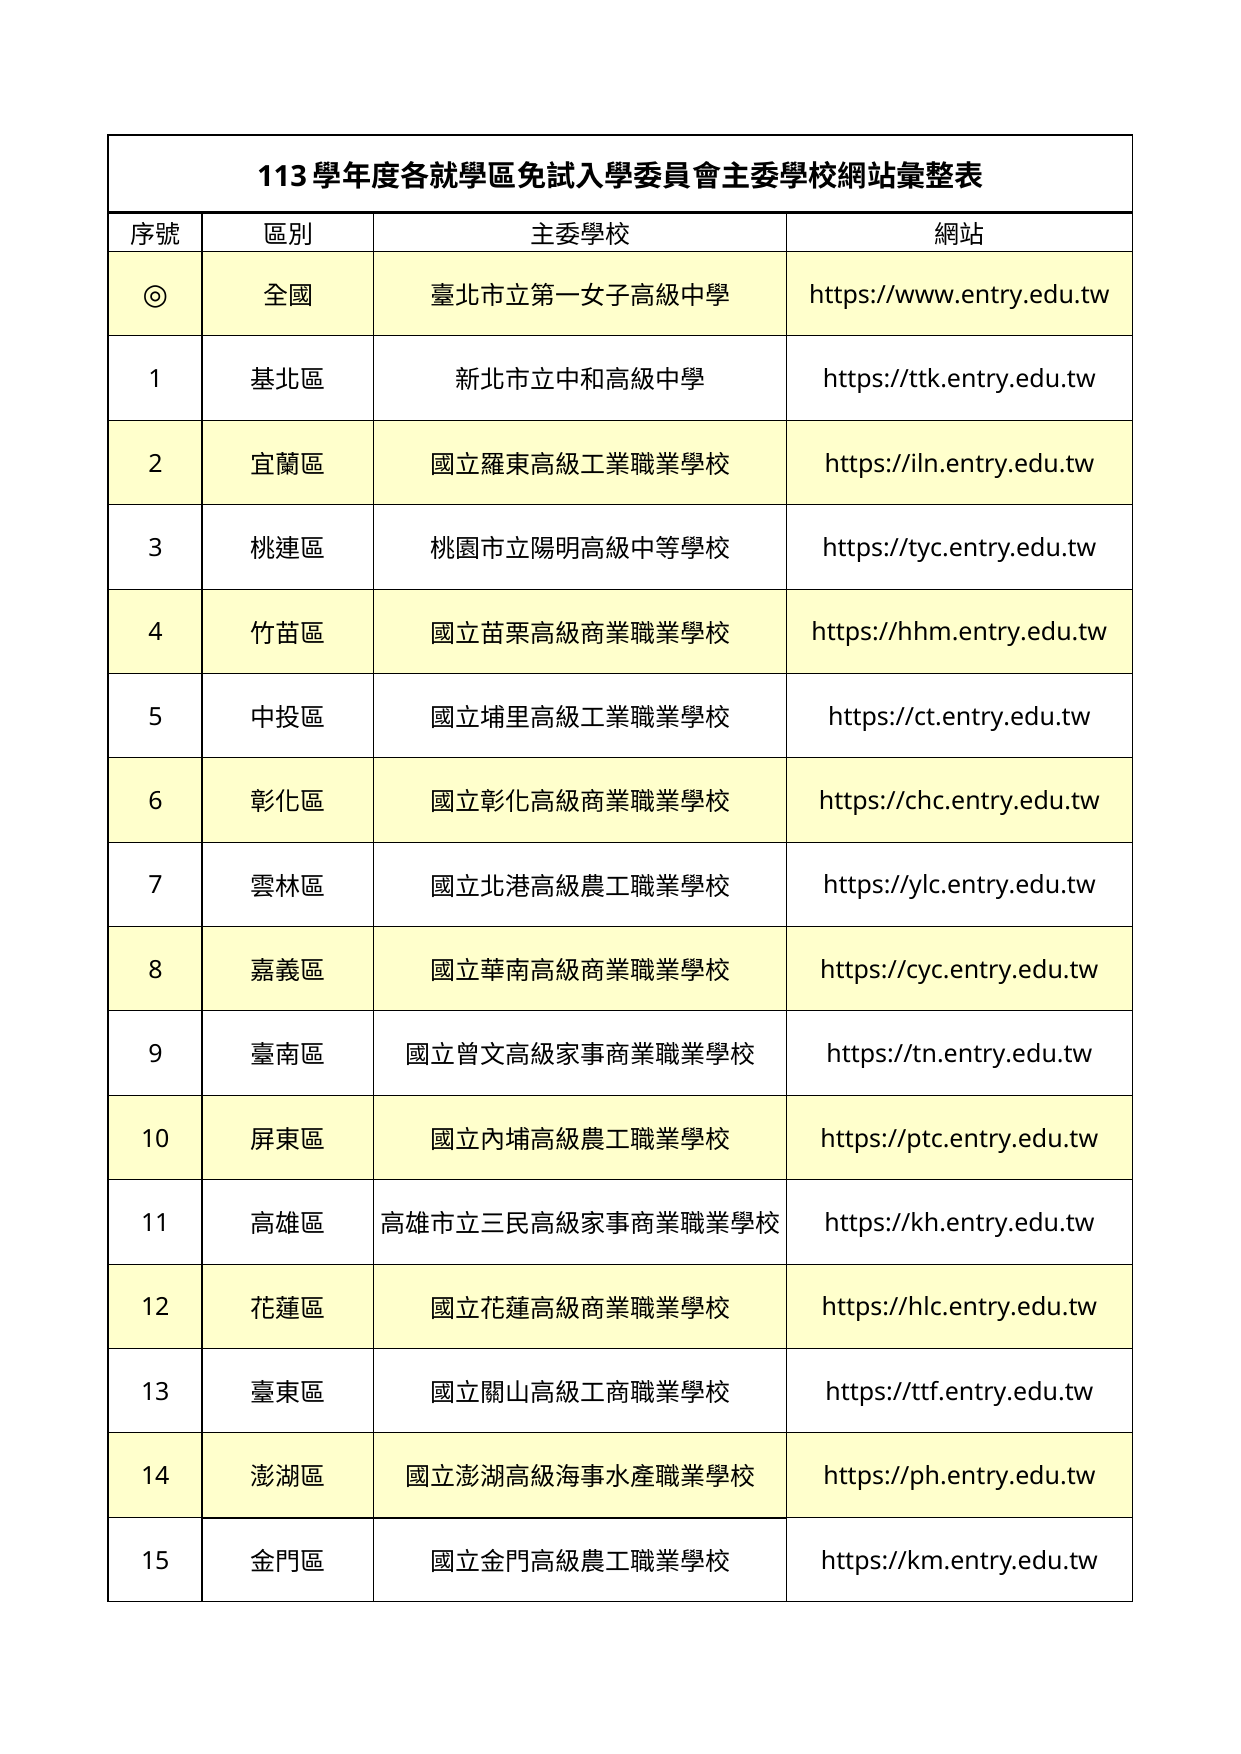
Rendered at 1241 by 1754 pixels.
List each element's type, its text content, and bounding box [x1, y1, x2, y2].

table_cell 宜蘭區 [203, 421, 373, 504]
table_cell 國立曾文高級家事商業職業學校 [374, 1011, 786, 1095]
table_cell 國立北港高級農工職業學校 [374, 843, 786, 926]
table_cell 國立關山高級工商職業學校 [374, 1349, 786, 1432]
table_cell https://chc.entry.edu.tw [787, 758, 1132, 842]
table_cell 屏東區 [203, 1096, 373, 1179]
table_cell https://ct.entry.edu.tw [787, 674, 1132, 757]
table_cell 澎湖區 [203, 1433, 373, 1517]
table_cell https://ptc.entry.edu.tw [787, 1096, 1132, 1179]
table_cell 2 [109, 421, 201, 504]
table_cell https://ttk.entry.edu.tw [787, 336, 1132, 420]
table_cell 12 [109, 1265, 201, 1348]
table_cell https://cyc.entry.edu.tw [787, 927, 1132, 1010]
table_cell 國立苗栗高級商業職業學校 [374, 590, 786, 673]
table_header 113學年度各就學區免試入學委員會主委學校網站彙整表 [109, 136, 1132, 211]
table_cell https://www.entry.edu.tw [787, 252, 1132, 335]
table_cell 1 [109, 336, 201, 420]
table_cell https://iln.entry.edu.tw [787, 421, 1132, 504]
table_cell 全國 [203, 252, 373, 335]
table_cell https://km.entry.edu.tw [787, 1518, 1132, 1601]
table_cell 花蓮區 [203, 1265, 373, 1348]
table_cell 國立內埔高級農工職業學校 [374, 1096, 786, 1179]
table_cell https://tyc.entry.edu.tw [787, 505, 1132, 588]
table_cell 嘉義區 [203, 927, 373, 1010]
table_cell 高雄市立三民高級家事商業職業學校 [374, 1180, 786, 1263]
table_cell 國立金門高級農工職業學校 [374, 1519, 786, 1601]
table_cell 15 [109, 1518, 201, 1601]
table_cell 基北區 [203, 336, 373, 420]
table_cell 國立埔里高級工業職業學校 [374, 674, 786, 757]
table_cell 11 [109, 1180, 201, 1263]
table_cell 臺南區 [203, 1011, 373, 1095]
table_cell https://kh.entry.edu.tw [787, 1180, 1132, 1263]
table_cell 國立彰化高級商業職業學校 [374, 758, 786, 842]
table_cell https://tn.entry.edu.tw [787, 1011, 1132, 1095]
table_cell https://ph.entry.edu.tw [787, 1433, 1132, 1517]
table_cell 國立花蓮高級商業職業學校 [374, 1265, 786, 1348]
table_cell https://hhm.entry.edu.tw [787, 590, 1132, 673]
table_cell 桃園市立陽明高級中等學校 [374, 505, 786, 588]
table_cell 雲林區 [203, 843, 373, 926]
table_cell 5 [109, 674, 201, 757]
table_cell 9 [109, 1011, 201, 1095]
table_cell 4 [109, 590, 201, 673]
table_cell 網站 [787, 214, 1132, 251]
table_cell 彰化區 [203, 758, 373, 842]
table_cell 臺北市立第一女子高級中學 [374, 252, 786, 335]
table_cell 中投區 [203, 674, 373, 757]
table_cell 竹苗區 [203, 590, 373, 673]
table_cell 8 [109, 927, 201, 1010]
table_cell 13 [109, 1349, 201, 1432]
table_cell 區別 [203, 214, 373, 251]
table_cell https://ylc.entry.edu.tw [787, 843, 1132, 926]
table_cell 國立澎湖高級海事水產職業學校 [374, 1433, 786, 1517]
table_cell 3 [109, 505, 201, 588]
table_cell 金門區 [203, 1519, 373, 1601]
table_cell 國立羅東高級工業職業學校 [374, 421, 786, 504]
table_cell 臺東區 [203, 1349, 373, 1432]
table_cell ◎ [109, 252, 201, 335]
table_cell 7 [109, 843, 201, 926]
table_cell 桃連區 [203, 505, 373, 588]
table_cell 10 [109, 1096, 201, 1179]
table_cell 主委學校 [374, 214, 786, 251]
table_cell 14 [109, 1433, 201, 1517]
table_cell 序號 [109, 214, 201, 251]
table_cell 新北市立中和高級中學 [374, 336, 786, 420]
table_cell https://hlc.entry.edu.tw [787, 1265, 1132, 1348]
table_cell https://ttf.entry.edu.tw [787, 1349, 1132, 1432]
table_cell 高雄區 [203, 1180, 373, 1263]
table_cell 6 [109, 758, 201, 842]
table_cell 國立華南高級商業職業學校 [374, 927, 786, 1010]
